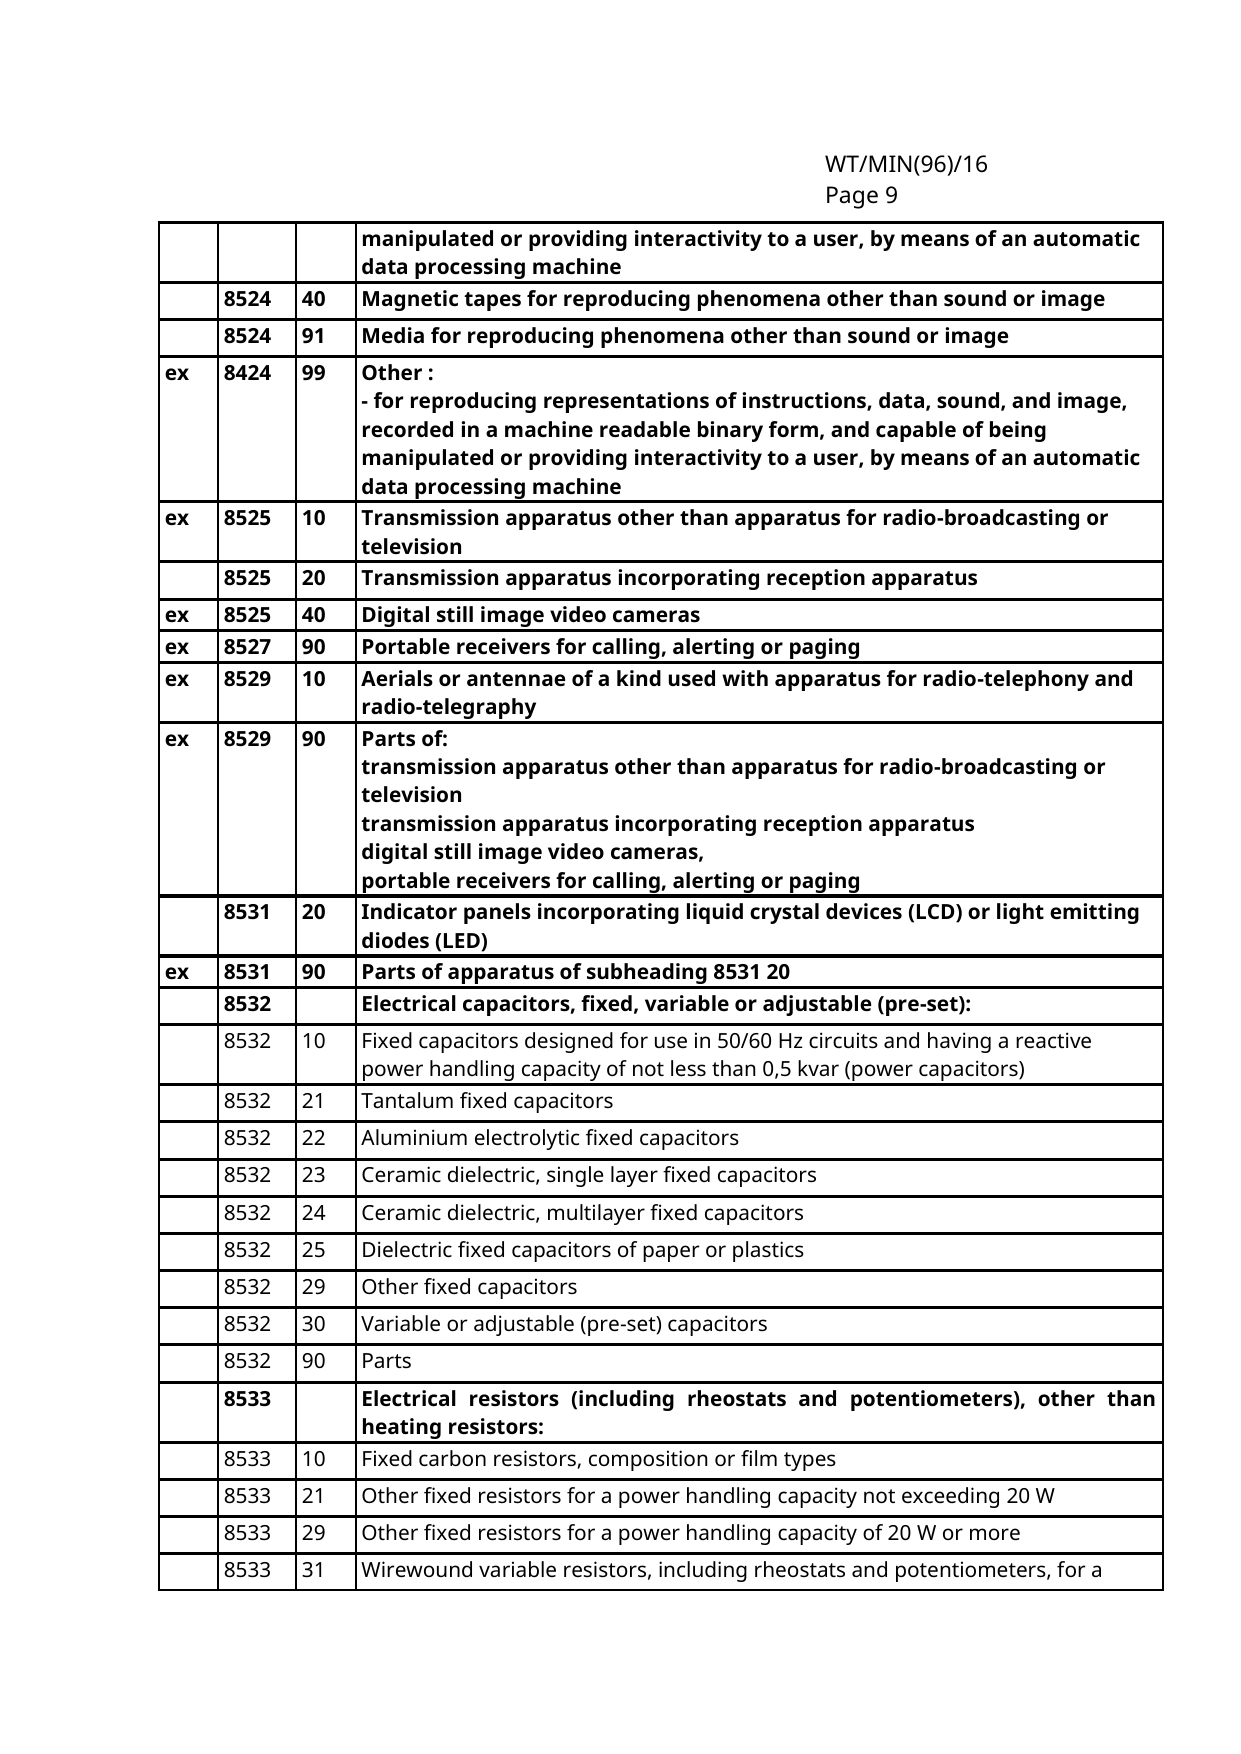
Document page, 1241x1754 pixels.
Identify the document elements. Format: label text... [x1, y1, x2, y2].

table_cell [219, 224, 295, 281]
table_cell 91 [297, 321, 355, 355]
table_cell 8532 [219, 1026, 295, 1083]
table_cell Tantalum fixed capacitors [357, 1086, 1162, 1120]
table_cell [160, 1123, 217, 1157]
table_cell 90 [297, 958, 355, 986]
table_cell 8532 [219, 1198, 295, 1232]
table_cell Other fixed resistors for a power handling capacity not exceeding 20 W [357, 1481, 1162, 1515]
table_cell Digital still image video cameras [357, 601, 1162, 629]
table_cell [160, 1481, 217, 1515]
table_cell 23 [297, 1161, 355, 1194]
table_cell 8532 [219, 1272, 295, 1306]
table_cell 8532 [219, 1309, 295, 1343]
table_cell [160, 321, 217, 355]
table_cell 20 [297, 898, 355, 954]
table_cell [160, 1235, 217, 1269]
table_cell 40 [297, 284, 355, 318]
table_cell 25 [297, 1235, 355, 1269]
table_cell 8527 [219, 632, 295, 661]
table_cell 24 [297, 1198, 355, 1232]
table_cell [160, 1309, 217, 1343]
table_cell [160, 1198, 217, 1232]
table_cell 10 [297, 1026, 355, 1083]
table_cell Fixed capacitors designed for use in 50/60 Hz circuits and having a reactive power handling capacity of not less than 0,5 kvar (power capacitors) [357, 1026, 1162, 1083]
table_cell [160, 1444, 217, 1478]
table_cell 8532 [219, 1123, 295, 1157]
table_cell 8533 [219, 1555, 295, 1589]
table_cell 31 [297, 1555, 355, 1589]
table_cell 20 [297, 563, 355, 597]
table_cell ex [160, 601, 217, 629]
table_cell Media for reproducing phenomena other than sound or image [357, 321, 1162, 355]
table_cell [160, 1346, 217, 1381]
table_cell Ceramic dielectric, multilayer fixed capacitors [357, 1198, 1162, 1232]
table_cell 8531 [219, 898, 295, 954]
table_cell Other : ‑ for reproducing representations of instructions, data, sound, and image, recorded in a machine readable binary form, and capable of being manipulated or providing interactivity to a user, by means of an automatic data processing machine [357, 358, 1162, 500]
table_cell 8524 [219, 284, 295, 318]
table_cell 8529 [219, 724, 295, 894]
table_cell 22 [297, 1123, 355, 1157]
table_cell 21 [297, 1481, 355, 1515]
table_cell [160, 989, 217, 1023]
table_cell Indicator panels incorporating liquid crystal devices (LCD) or light emitting diodes (LED) [357, 898, 1162, 954]
table_cell 8531 [219, 958, 295, 986]
table_cell 29 [297, 1272, 355, 1306]
table_cell 40 [297, 601, 355, 629]
table_cell ex [160, 358, 217, 500]
table_cell [160, 284, 217, 318]
table_cell 8532 [219, 1235, 295, 1269]
table_cell 8532 [219, 1346, 295, 1381]
table_cell 30 [297, 1309, 355, 1343]
table_cell [160, 1086, 217, 1120]
table_cell Ceramic dielectric, single layer fixed capacitors [357, 1161, 1162, 1194]
table_cell [297, 1384, 355, 1441]
table_cell 90 [297, 632, 355, 661]
table_cell Parts [357, 1346, 1162, 1381]
table_cell [160, 1272, 217, 1306]
table_cell Parts of: transmission apparatus other than apparatus for radio‑broadcasting or television transmission apparatus incorporating reception apparatus digital still image video cameras, portable receivers for calling, alerting or paging [357, 724, 1162, 894]
table_cell 8533 [219, 1444, 295, 1478]
table_cell [160, 1384, 217, 1441]
table_cell 8533 [219, 1384, 295, 1441]
table_cell 99 [297, 358, 355, 500]
table_cell Electrical capacitors, fixed, variable or adjustable (pre‑set): [357, 989, 1162, 1023]
table_cell 8532 [219, 1161, 295, 1194]
table_cell [160, 1555, 217, 1589]
table_cell Transmission apparatus incorporating reception apparatus [357, 563, 1162, 597]
table_cell [160, 1026, 217, 1083]
table_cell Magnetic tapes for reproducing phenomena other than sound or image [357, 284, 1162, 318]
table_cell 8525 [219, 563, 295, 597]
table_cell 10 [297, 664, 355, 721]
table_cell 90 [297, 1346, 355, 1381]
table_cell 21 [297, 1086, 355, 1120]
table_cell Portable receivers for calling, alerting or paging [357, 632, 1162, 661]
table_cell Other fixed resistors for a power handling capacity of 20 W or more [357, 1518, 1162, 1552]
table_cell Variable or adjustable (pre‑set) capacitors [357, 1309, 1162, 1343]
table_cell Fixed carbon resistors, composition or film types [357, 1444, 1162, 1478]
table_cell 8525 [219, 503, 295, 560]
table_cell 8532 [219, 989, 295, 1023]
table_cell ex [160, 958, 217, 986]
table_cell [297, 989, 355, 1023]
table_cell ex [160, 724, 217, 894]
table_cell ex [160, 664, 217, 721]
table_cell 8532 [219, 1086, 295, 1120]
table_cell [160, 224, 217, 281]
table_cell Aerials or antennae of a kind used with apparatus for radio‑telephony and radio‑telegraphy [357, 664, 1162, 721]
table_cell ex [160, 503, 217, 560]
table_cell [160, 563, 217, 597]
table_cell 8424 [219, 358, 295, 500]
table_cell [160, 1161, 217, 1194]
table_cell 90 [297, 724, 355, 894]
table_cell [160, 898, 217, 954]
table_cell manipulated or providing interactivity to a user, by means of an automatic data processing machine [357, 224, 1162, 281]
table_cell Parts of apparatus of subheading 8531 20 [357, 958, 1162, 986]
table_cell [297, 224, 355, 281]
table_cell 8533 [219, 1481, 295, 1515]
table_cell Wirewound variable resistors, including rheostats and potentiometers, for a [357, 1555, 1162, 1589]
table_cell 8524 [219, 321, 295, 355]
table_cell 8529 [219, 664, 295, 721]
table_cell Aluminium electrolytic fixed capacitors [357, 1123, 1162, 1157]
table_cell 10 [297, 1444, 355, 1478]
table_cell 8525 [219, 601, 295, 629]
table_cell 29 [297, 1518, 355, 1552]
table_cell 10 [297, 503, 355, 560]
table_cell Dielectric fixed capacitors of paper or plastics [357, 1235, 1162, 1269]
table_cell Transmission apparatus other than apparatus for radio‑broadcasting or television [357, 503, 1162, 560]
table_cell Electrical resistors (including rheostats and potentiometers), other than heating resistors: [357, 1384, 1162, 1441]
table_cell 8533 [219, 1518, 295, 1552]
table_cell Other fixed capacitors [357, 1272, 1162, 1306]
table_cell [160, 1518, 217, 1552]
table_cell ex [160, 632, 217, 661]
